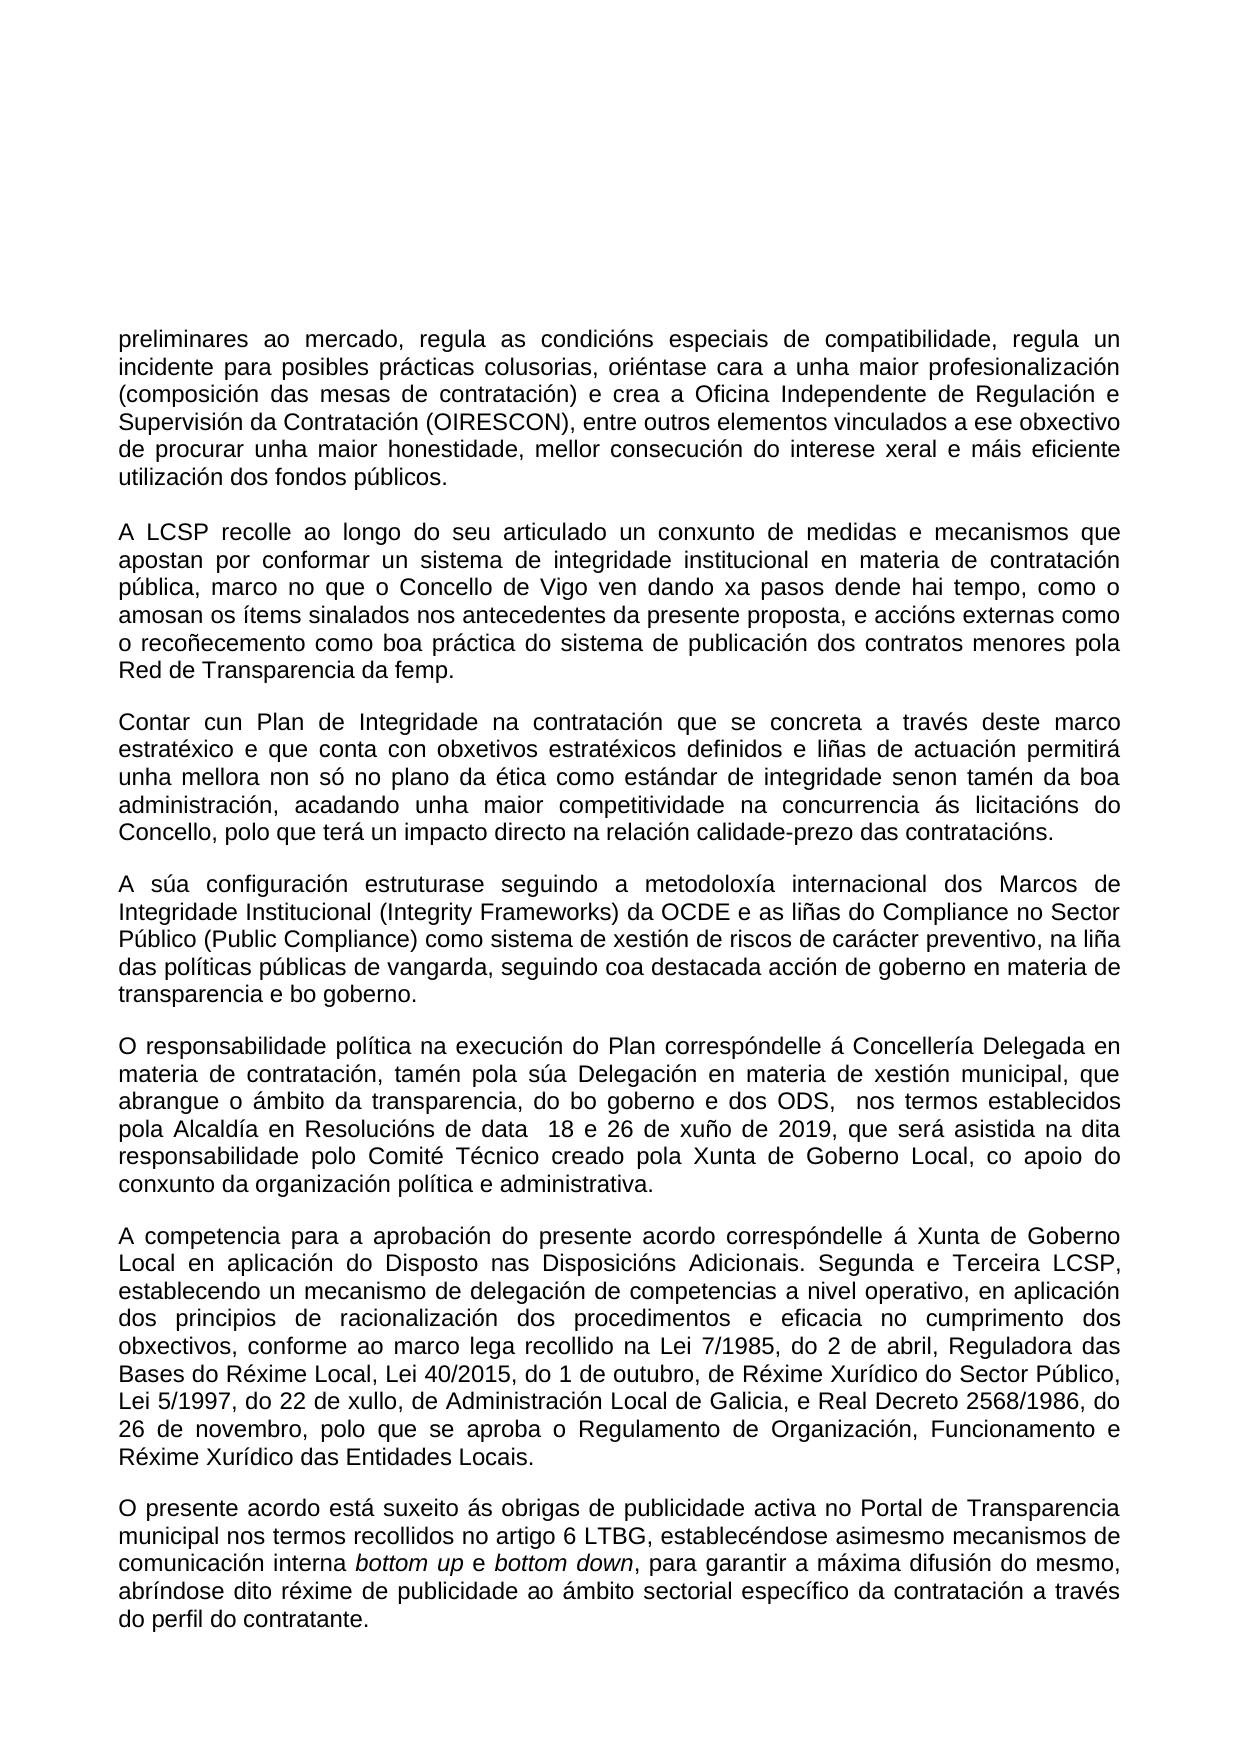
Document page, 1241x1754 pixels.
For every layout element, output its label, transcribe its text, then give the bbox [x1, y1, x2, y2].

list Contar cun Plan de Integridade na contratación que se concreta a través deste marco estratéxico e que conta con obxetivos estratéxicos definidos e liñas de actuación permitirá unha mellora non só no plano da ética como estándar de integridade senon tamén da boa administración, acadando unha maior competitividade na concurrencia ás licitacións do Concello, polo que terá un impacto directo na relación calidade-prezo das contratacións. [118, 708, 1122, 846]
list A súa configuración estruturase seguindo a metodoloxía internacional dos Marcos de Integridade Institucional (Integrity Frameworks) da OCDE e as liñas do Compliance no Sector Público (Public Compliance) como sistema de xestión de riscos de carácter preventivo, na liña das políticas públicas de vangarda, seguindo coa destacada acción de goberno en materia de transparencia e bo goberno. [118, 870, 1122, 1008]
list A competencia para a aprobación do presente acordo correspóndelle á Xunta de Goberno Local en aplicación do Disposto nas Disposicións Adicionais. Segunda e Terceira LCSP, establecendo un mecanismo de delegación de competencias a nivel operativo, en aplicación dos principios de racionalización dos procedimentos e eficacia no cumprimento dos obxectivos, conforme ao marco lega recollido na Lei 7/1985, do 2 de abril, Reguladora das Bases do Réxime Local, Lei 40/2015, do 1 de outubro, de Réxime Xurídico do Sector Público, Lei 5/1997, do 22 de xullo, de Administración Local de Galicia, e Real Decreto 2568/1986, do 26 de novembro, polo que se aproba o Regulamento de Organización, Funcionamento e Réxime Xurídico das Entidades Locais. [118, 1222, 1122, 1470]
text preliminares ao mercado, regula as condicións especiais de compatibilidade, regula un incidente para posibles prácticas colusorias, oriéntase cara a unha maior profesionalización (composición das mesas de contratación) e crea a Oficina Independente de Regulación e Supervisión da Contratación (OIRESCON), entre outros elementos vinculados a ese obxectivo de procurar unha maior honestidade, mellor consecución do interese xeral e máis eficiente utilización dos fondos públicos. [118, 325, 1122, 490]
list O responsabilidade política na execución do Plan correspóndelle á Concellería Delegada en materia de contratación, tamén pola súa Delegación en materia de xestión municipal, que abrangue o ámbito da transparencia, do bo goberno e dos ODS, nos termos establecidos pola Alcaldía en Resolucións de data 18 e 26 de xuño de 2019, que será asistida na dita responsabilidade polo Comité Técnico creado pola Xunta de Goberno Local, co apoio do conxunto da organización política e administrativa. [118, 1032, 1122, 1197]
list O presente acordo está suxeito ás obrigas de publicidade activa no Portal de Transparencia municipal nos termos recollidos no artigo 6 LTBG, establecéndose asimesmo mecanismos de comunicación interna bottom up e bottom down, para garantir a máxima difusión do mesmo, abríndose dito réxime de publicidade ao ámbito sectorial específico da contratación a través do perfil do contratante. [118, 1494, 1122, 1632]
list A LCSP recolle ao longo do seu articulado un conxunto de medidas e mecanismos que apostan por conformar un sistema de integridade institucional en materia de contratación pública, marco no que o Concello de Vigo ven dando xa pasos dende hai tempo, como o amosan os ítems sinalados nos antecedentes da presente proposta, e accións externas como o recoñecemento como boa práctica do sistema de publicación dos contratos menores pola Red de Transparencia da femp. [118, 518, 1122, 684]
